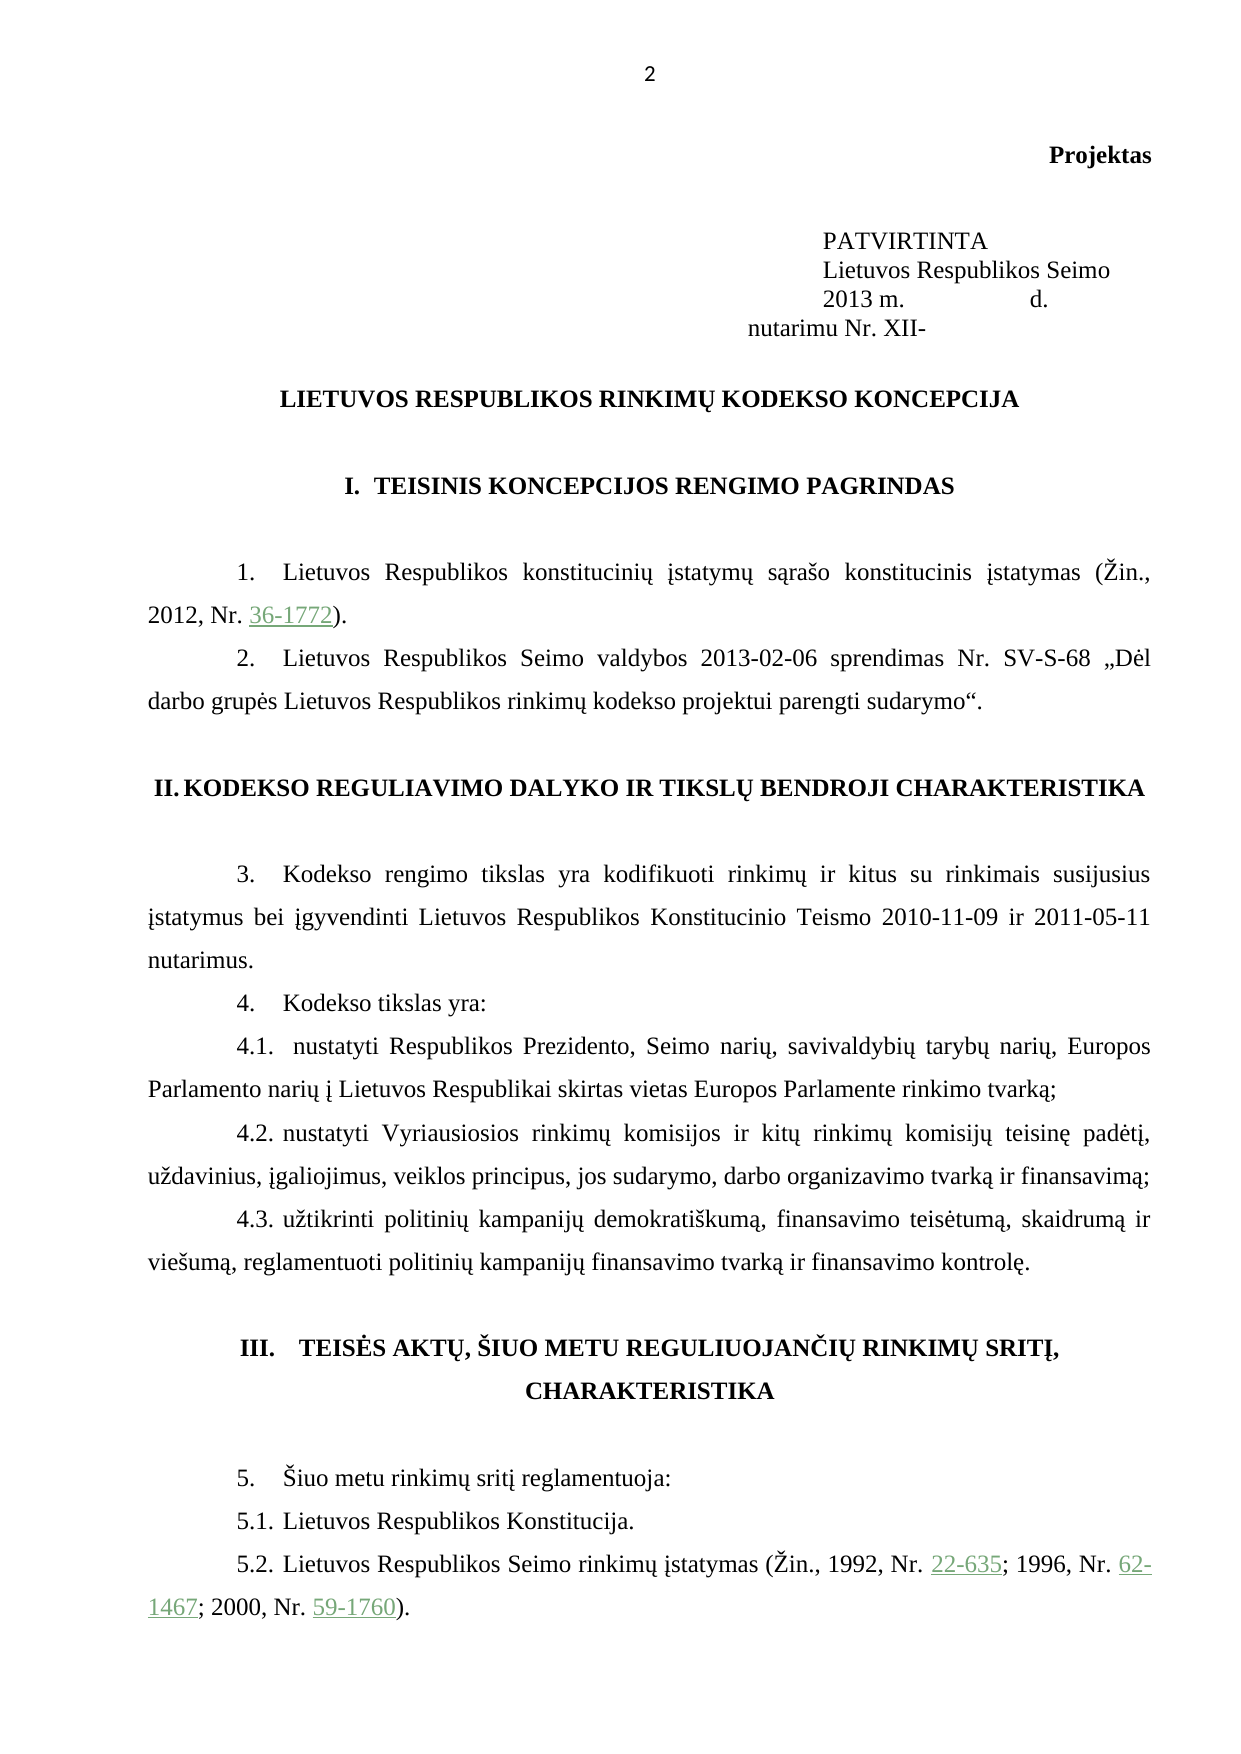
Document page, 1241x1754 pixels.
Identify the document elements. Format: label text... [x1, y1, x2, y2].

text Lietuvos Respublikos Seimo [148, 255, 1152, 284]
text II. KODEKSO REGULIAVIMO DALYKO IR TIKSLŲ BENDROJI CHARAKTERISTIKA [148, 773, 1152, 801]
text PATVIRTINTA [688, 226, 1152, 255]
text 1. Lietuvos Respublikos konstitucinių įstatymų sąrašo konstitucinis įstatymas (Žin., 2012, Nr. 36-1772). [148, 557, 1152, 629]
text 4.3. užtikrinti politinių kampanijų demokratiškumą, finansavimo teisėtumą, skaidrumą ir viešumą, reglamentuoti politinių kampanijų finansavimo tvarką ir finansavimo kontrolę. [148, 1204, 1152, 1276]
text 2013 m. d. [148, 284, 1152, 313]
text nutarimu Nr. XII- [148, 313, 1152, 341]
text 4. Kodekso tikslas yra: [148, 988, 1152, 1017]
text 2. Lietuvos Respublikos Seimo valdybos 2013-02-06 sprendimas Nr. SV-S-68 „Dėl darbo grupės Lietuvos Respublikos rinkimų kodekso projektui parengti sudarymo“. [148, 643, 1152, 715]
text 3. Kodekso rengimo tikslas yra kodifikuoti rinkimų ir kitus su rinkimais susijusius įstatymus bei įgyvendinti Lietuvos Respublikos Konstitucinio Teismo 2010-11-09 ir 2011-05-11 nutarimus. [148, 859, 1152, 974]
text 5.2. Lietuvos Respublikos Seimo rinkimų įstatymas (Žin., 1992, Nr. 22-635; 1996, Nr. 62-1467; 2000, Nr. 59-1760). [148, 1549, 1152, 1621]
text 4.2. nustatyti Vyriausiosios rinkimų komisijos ir kitų rinkimų komisijų teisinę padėtį, uždavinius, įgaliojimus, veiklos principus, jos sudarymo, darbo organizavimo tvarką ir finansavimą; [148, 1118, 1152, 1189]
text I. TEISINIS KONCEPCIJOS RENGIMO PAGRINDAS [148, 471, 1152, 499]
text 4.1. nustatyti Respublikos Prezidento, Seimo narių, savivaldybių tarybų narių, Europos Parlamento narių į Lietuvos Respublikai skirtas vietas Europos Parlamente rinkimo tvarką; [148, 1031, 1152, 1103]
text LIETUVOS RESPUBLIKOS RINKIMŲ KODEKSO KONCEPCIJA [148, 384, 1152, 413]
text III. TEISĖS AKTŲ, ŠIUO METU REGULIUOJANČIŲ RINKIMŲ SRITĮ, CHARAKTERISTIKA [148, 1333, 1152, 1405]
text Projektas [148, 140, 1152, 169]
text 5. Šiuo metu rinkimų sritį reglamentuoja: [148, 1463, 1152, 1491]
text 5.1. Lietuvos Respublikos Konstitucija. [148, 1506, 1152, 1534]
